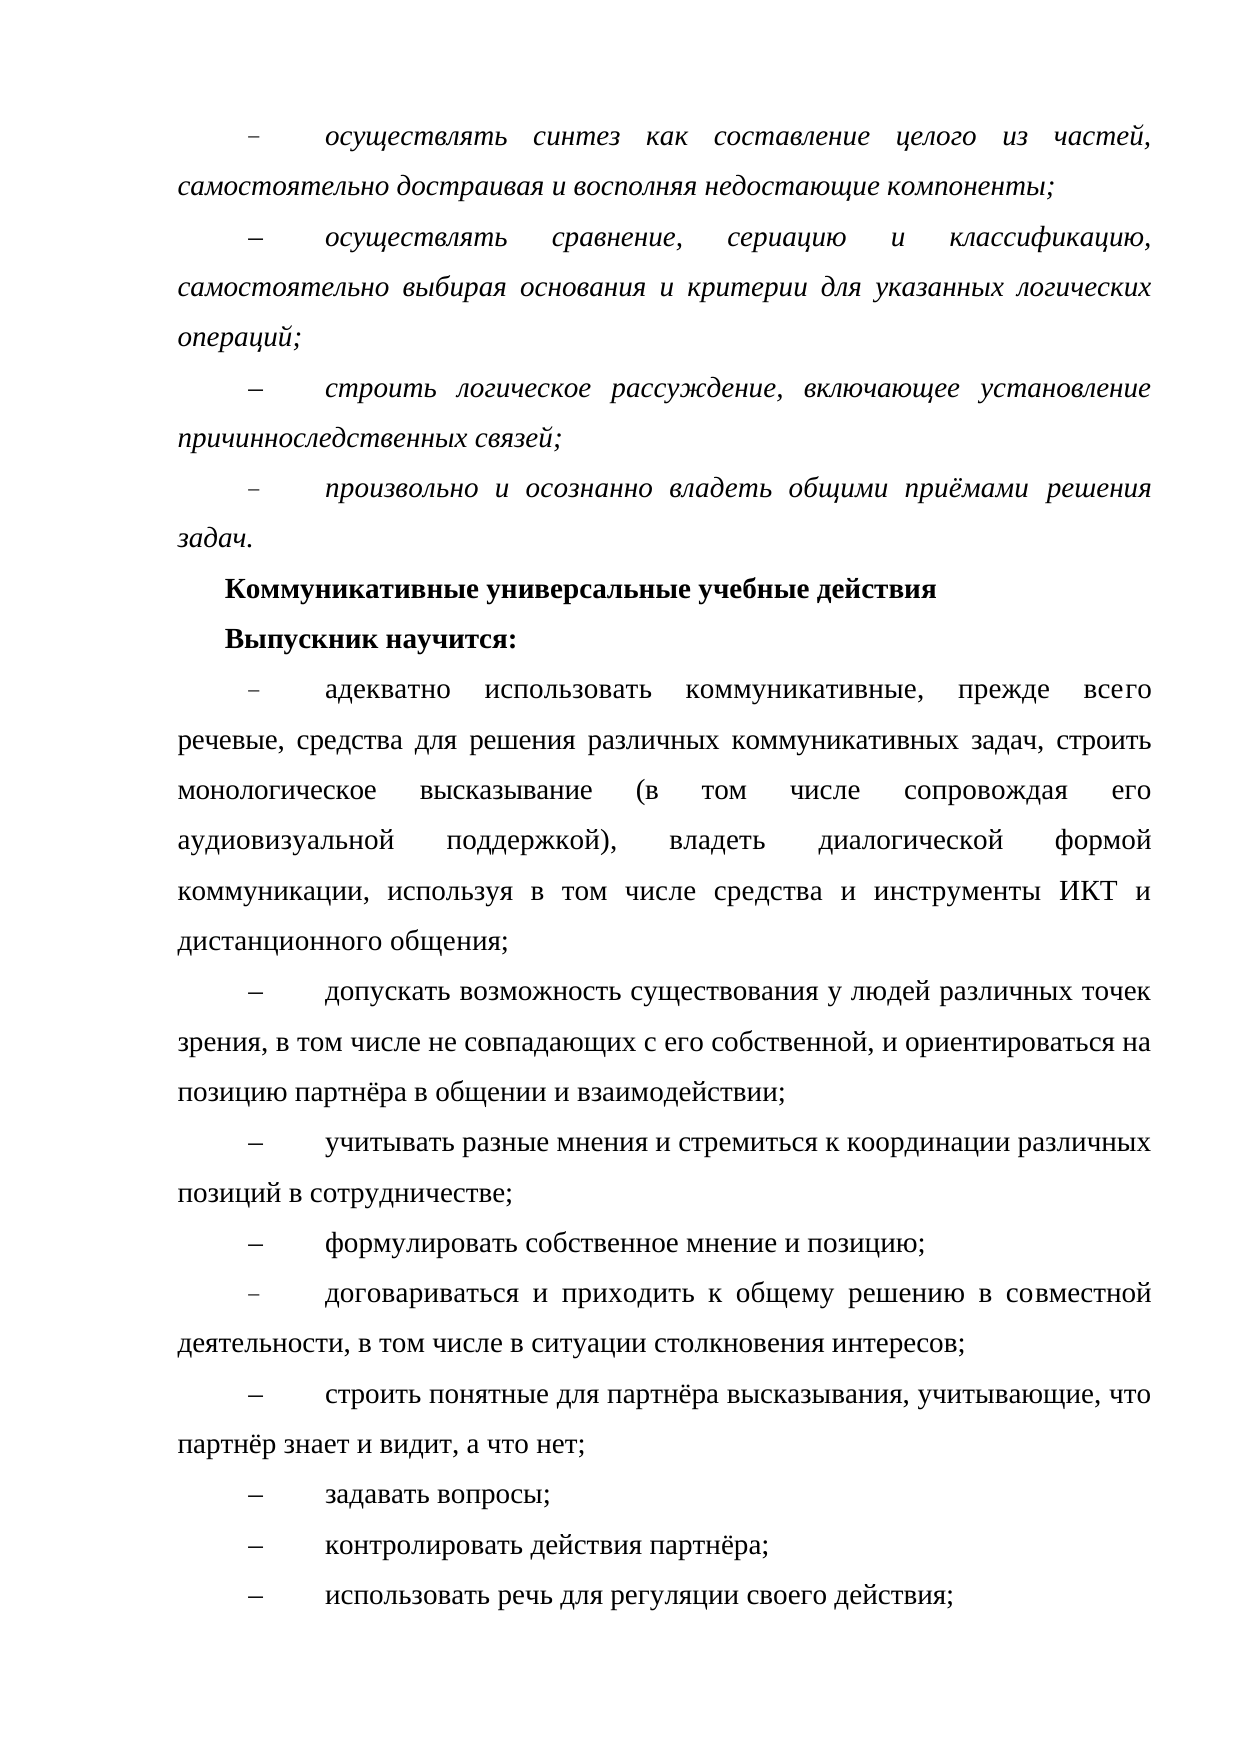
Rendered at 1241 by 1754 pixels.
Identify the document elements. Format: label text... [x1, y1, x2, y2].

list использовать речь для регуляции своего действия; [177, 1577, 1152, 1611]
list допускать возможность существования у людей различных точек зрения, в том числе не совпадающих с его собственной, и ориентироваться на позицию партнёра в общении и взаимодействии; [177, 973, 1152, 1108]
list осуществлять сравнение, сериацию и классификацию, самостоятельно выбирая основания и критерии для указанных логических операций; [177, 219, 1152, 353]
list осуществлять синтез как составление целого из частей, самостоятельно достраивая и восполняя недостающие компоненты; [177, 118, 1152, 202]
list договариваться и приходить к общему решению в совместной деятельности, в том числе в ситуации столкновения интересов; [177, 1275, 1152, 1359]
list задавать вопросы; [177, 1477, 1152, 1510]
list контролировать действия партнёра; [177, 1527, 1152, 1560]
list адекватно использовать коммуникативные, прежде всего речевые, средства для решения различных коммуникативных задач, строить монологическое высказывание (в том числе сопровождая его аудиовизуальной поддержкой), владеть диалогической формой коммуникации, используя в том числе средства и инструменты ИКТ и дистанционного общения; [177, 672, 1152, 957]
text Коммуникативные универсальные учебные действия [177, 571, 1152, 604]
list произвольно и осознанно владеть общими приёмами решения задач. [177, 470, 1152, 554]
list учитывать разные мнения и стремиться к координации различных позиций в сотрудничестве; [177, 1124, 1152, 1208]
list строить логическое рассуждение, включающее установление причинно­следственных связей; [177, 370, 1152, 453]
text Выпускник научится: [177, 621, 1152, 655]
list формулировать собственное мнение и позицию; [177, 1225, 1152, 1258]
list строить понятные для партнёра высказывания, учитывающие, что партнёр знает и видит, а что нет; [177, 1376, 1152, 1460]
